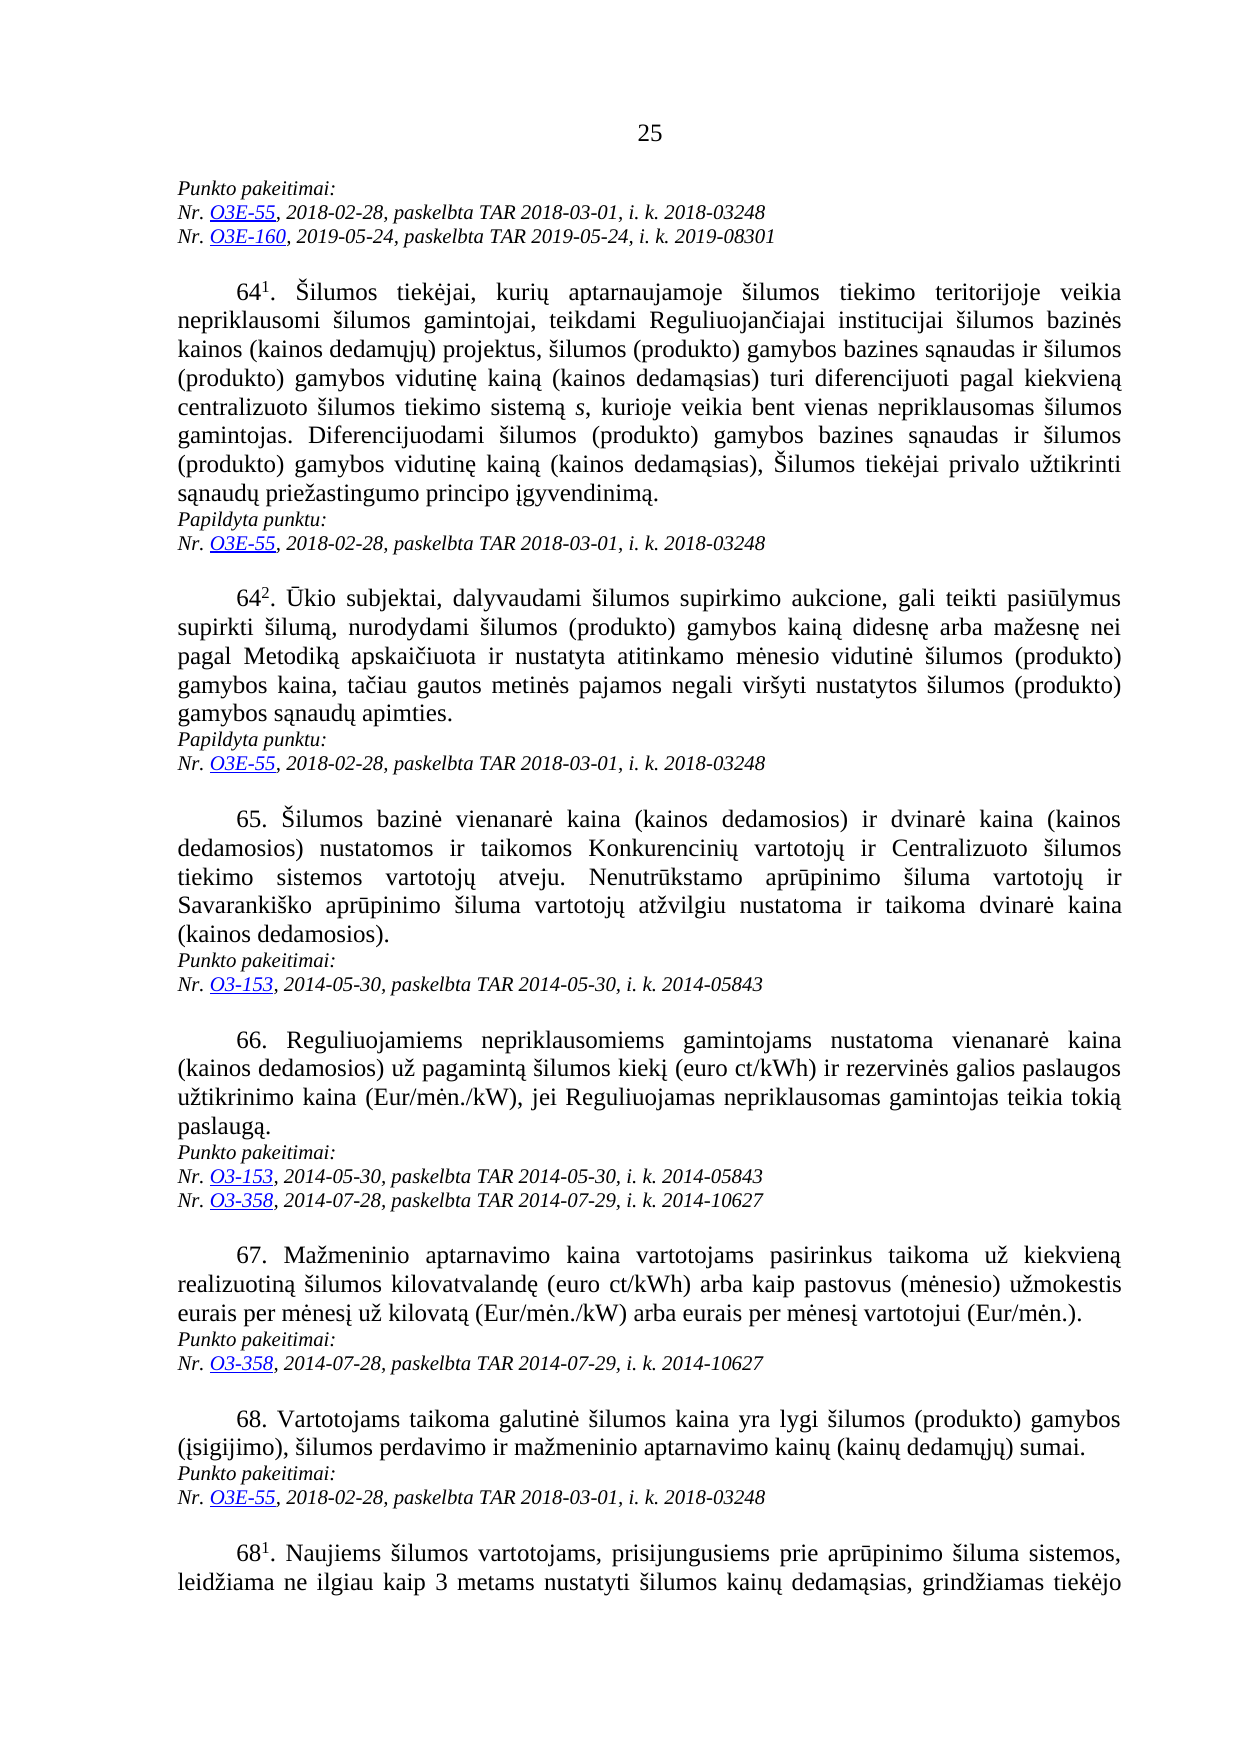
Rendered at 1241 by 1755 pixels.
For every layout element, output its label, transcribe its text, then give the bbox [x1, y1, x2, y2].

text Nr. O3E-55, 2018-02-28, paskelbta TAR 2018-03-01, i. k. 2018-03248 [177, 200, 1122, 224]
text Punkto pakeitimai: [177, 1461, 1122, 1485]
text 66. Reguliuojamiems nepriklausomiems gamintojams nustatoma vienanarė kaina (kainos dedamosios) už pagamintą šilumos kiekį (euro ct/kWh) ir rezervinės galios paslaugos užtikrinimo kaina (Eur/mėn./kW), jei Reguliuojamas nepriklausomas gamintojas teikia tokią paslaugą. [177, 1025, 1122, 1140]
text Punkto pakeitimai: [177, 1327, 1122, 1351]
text Punkto pakeitimai: [177, 1140, 1122, 1164]
text Papildyta punktu: [177, 727, 1122, 751]
text Nr. O3E-55, 2018-02-28, paskelbta TAR 2018-03-01, i. k. 2018-03248 [177, 1485, 1122, 1509]
text 681. Naujiems šilumos vartotojams, prisijungusiems prie aprūpinimo šiluma sistemos, leidžiama ne ilgiau kaip 3 metams nustatyti šilumos kainų dedamąsias, grindžiamas tiekėjo [177, 1538, 1122, 1596]
text Nr. O3-358, 2014-07-28, paskelbta TAR 2014-07-29, i. k. 2014-10627 [177, 1351, 1122, 1375]
text 641. Šilumos tiekėjai, kurių aptarnaujamoje šilumos tiekimo teritorijoje veikia nepriklausomi šilumos gamintojai, teikdami Reguliuojančiajai institucijai šilumos bazinės kainos (kainos dedamųjų) projektus, šilumos (produkto) gamybos bazines sąnaudas ir šilumos (produkto) gamybos vidutinę kainą (kainos dedamąsias) turi diferencijuoti pagal kiekvieną centralizuoto šilumos tiekimo sistemą s, kurioje veikia bent vienas nepriklausomas šilumos gamintojas. Diferencijuodami šilumos (produkto) gamybos bazines sąnaudas ir šilumos (produkto) gamybos vidutinę kainą (kainos dedamąsias), Šilumos tiekėjai privalo užtikrinti sąnaudų priežastingumo principo įgyvendinimą. [177, 277, 1122, 507]
text Punkto pakeitimai: [177, 176, 1122, 200]
text 67. Mažmeninio aptarnavimo kaina vartotojams pasirinkus taikoma už kiekvieną realizuotiną šilumos kilovatvalandę (euro ct/kWh) arba kaip pastovus (mėnesio) užmokestis eurais per mėnesį už kilovatą (Eur/mėn./kW) arba eurais per mėnesį vartotojui (Eur/mėn.). [177, 1241, 1122, 1327]
text 68. Vartotojams taikoma galutinė šilumos kaina yra lygi šilumos (produkto) gamybos (įsigijimo), šilumos perdavimo ir mažmeninio aptarnavimo kainų (kainų dedamųjų) sumai. [177, 1404, 1122, 1461]
text Papildyta punktu: [177, 507, 1122, 531]
text Nr. O3-153, 2014-05-30, paskelbta TAR 2014-05-30, i. k. 2014-05843 [177, 1164, 1122, 1188]
text 642. Ūkio subjektai, dalyvaudami šilumos supirkimo aukcione, gali teikti pasiūlymus supirkti šilumą, nurodydami šilumos (produkto) gamybos kainą didesnę arba mažesnę nei pagal Metodiką apskaičiuota ir nustatyta atitinkamo mėnesio vidutinė šilumos (produkto) gamybos kaina, tačiau gautos metinės pajamos negali viršyti nustatytos šilumos (produkto) gamybos sąnaudų apimties. [177, 583, 1122, 727]
text Nr. O3-153, 2014-05-30, paskelbta TAR 2014-05-30, i. k. 2014-05843 [177, 972, 1122, 996]
text Nr. O3E-55, 2018-02-28, paskelbta TAR 2018-03-01, i. k. 2018-03248 [177, 751, 1122, 775]
text 65. Šilumos bazinė vienanarė kaina (kainos dedamosios) ir dvinarė kaina (kainos dedamosios) nustatomos ir taikomos Konkurencinių vartotojų ir Centralizuoto šilumos tiekimo sistemos vartotojų atveju. Nenutrūkstamo aprūpinimo šiluma vartotojų ir Savarankiško aprūpinimo šiluma vartotojų atžvilgiu nustatoma ir taikoma dvinarė kaina (kainos dedamosios). [177, 804, 1122, 948]
text Punkto pakeitimai: [177, 948, 1122, 972]
text Nr. O3-358, 2014-07-28, paskelbta TAR 2014-07-29, i. k. 2014-10627 [177, 1188, 1122, 1212]
text Nr. O3E-55, 2018-02-28, paskelbta TAR 2018-03-01, i. k. 2018-03248 [177, 531, 1122, 555]
text Nr. O3E-160, 2019-05-24, paskelbta TAR 2019-05-24, i. k. 2019-08301 [177, 224, 1122, 248]
